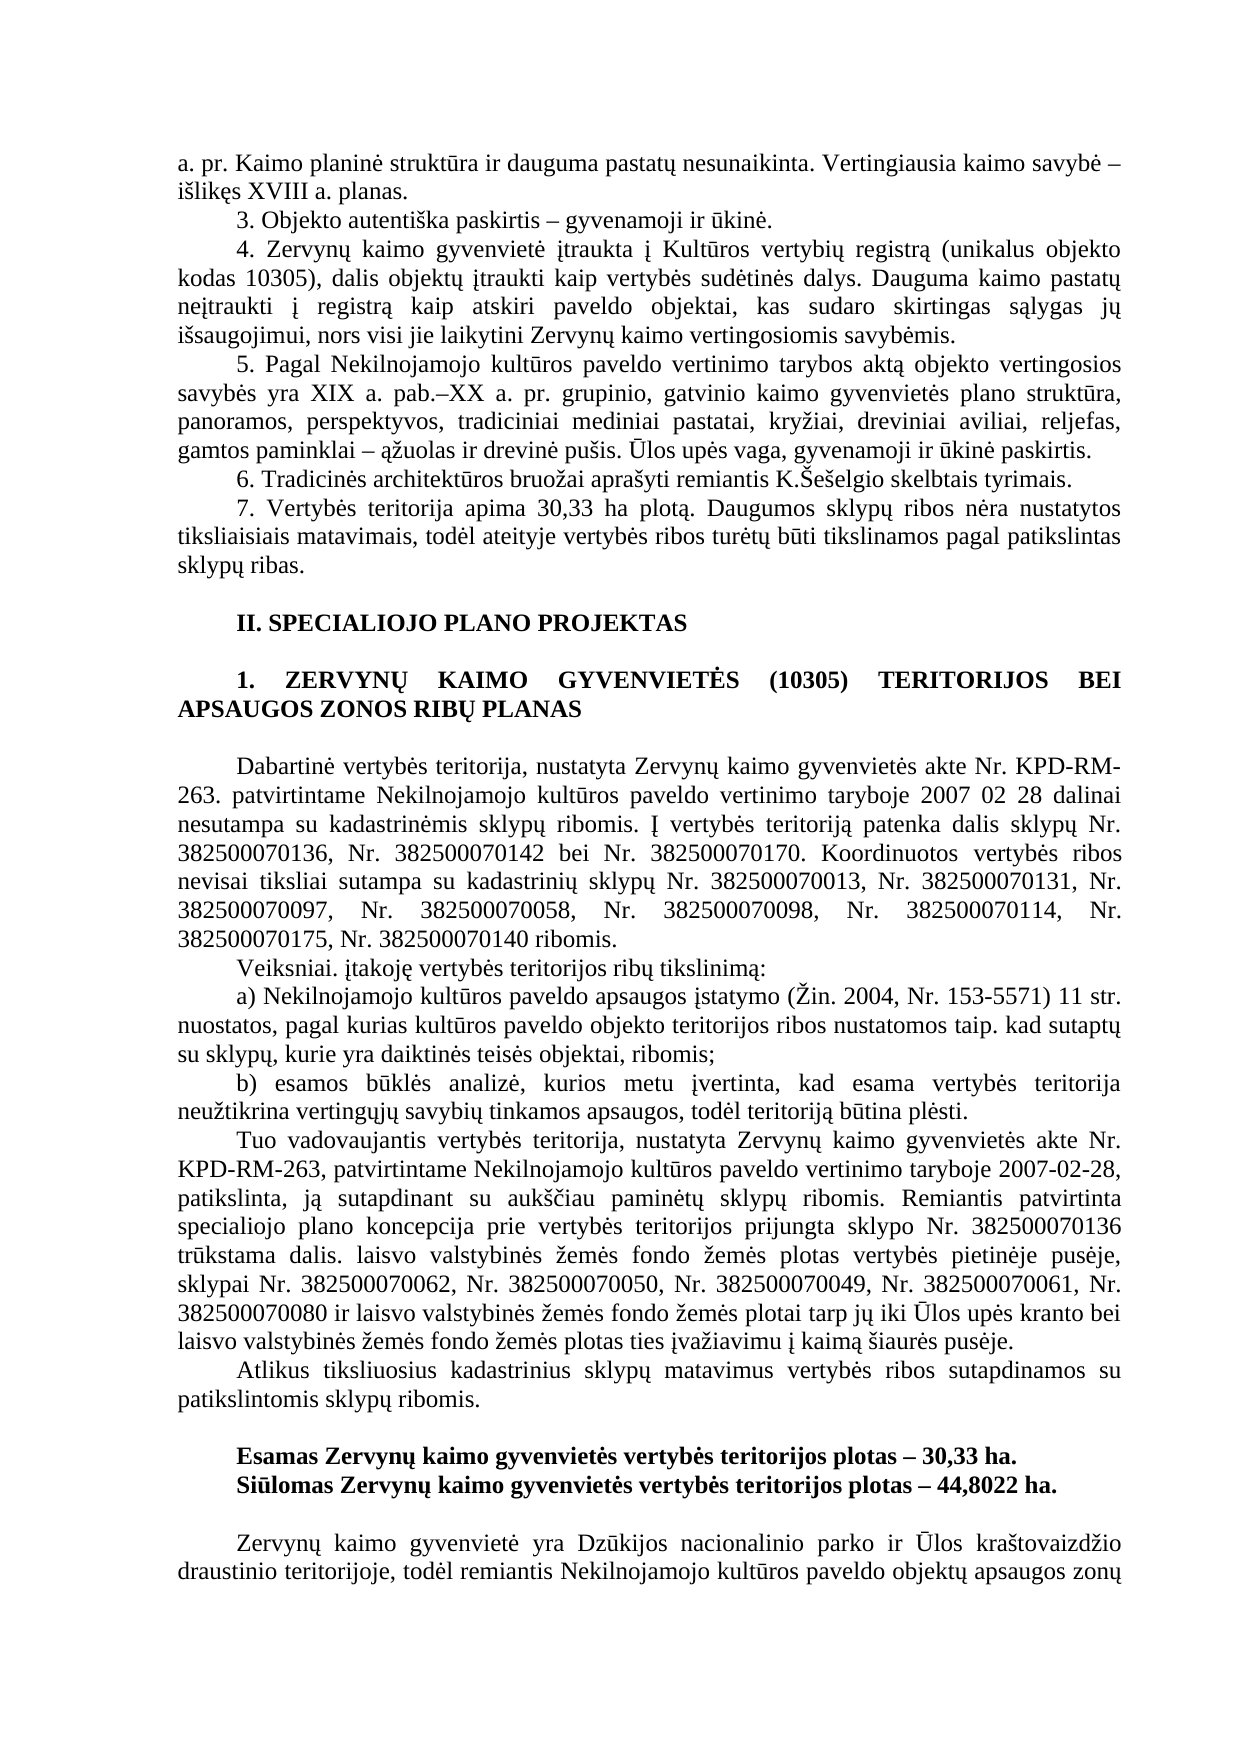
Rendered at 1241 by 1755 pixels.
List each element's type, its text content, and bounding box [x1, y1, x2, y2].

text 6. Tradicinės architektūros bruožai aprašyti remiantis K.Šešelgio skelbtais tyrimais. [177, 464, 1122, 493]
text Siūlomas Zervynų kaimo gyvenvietės vertybės teritorijos plotas – 44,8022 ha. [177, 1470, 1122, 1499]
text Tuo vadovaujantis vertybės teritorija, nustatyta Zervynų kaimo gyvenvietės akte Nr. KPD-RM-263, patvirtintame Nekilnojamojo kultūros paveldo vertinimo taryboje 2007-02-28, patikslinta, ją sutapdinant su aukščiau paminėtų sklypų ribomis. Remiantis patvirtinta specialiojo plano koncepcija prie vertybės teritorijos prijungta sklypo Nr. 382500070136 trūkstama dalis. laisvo valstybinės žemės fondo žemės plotas vertybės pietinėje pusėje, sklypai Nr. 382500070062, Nr. 382500070050, Nr. 382500070049, Nr. 382500070061, Nr. 382500070080 ir laisvo valstybinės žemės fondo žemės plotai tarp jų iki Ūlos upės kranto bei laisvo valstybinės žemės fondo žemės plotas ties įvažiavimu į kaimą šiaurės pusėje. [177, 1125, 1122, 1355]
text b) esamos būklės analizė, kurios metu įvertinta, kad esama vertybės teritorija neužtikrina vertingųjų savybių tinkamos apsaugos, todėl teritoriją būtina plėsti. [177, 1068, 1122, 1125]
text 5. Pagal Nekilnojamojo kultūros paveldo vertinimo tarybos aktą objekto vertingosios savybės yra XIX a. pab.–XX a. pr. grupinio, gatvinio kaimo gyvenvietės plano struktūra, panoramos, perspektyvos, tradiciniai mediniai pastatai, kryžiai, dreviniai aviliai, reljefas, gamtos paminklai – ąžuolas ir drevinė pušis. Ūlos upės vaga, gyvenamoji ir ūkinė paskirtis. [177, 349, 1122, 464]
text 7. Vertybės teritorija apima 30,33 ha plotą. Daugumos sklypų ribos nėra nustatytos tiksliaisiais matavimais, todėl ateityje vertybės ribos turėtų būti tikslinamos pagal patikslintas sklypų ribas. [177, 493, 1122, 579]
text Dabartinė vertybės teritorija, nustatyta Zervynų kaimo gyvenvietės akte Nr. KPD-RM-263. patvirtintame Nekilnojamojo kultūros paveldo vertinimo taryboje 2007 02 28 dalinai nesutampa su kadastrinėmis sklypų ribomis. Į vertybės teritoriją patenka dalis sklypų Nr. 382500070136, Nr. 382500070142 bei Nr. 382500070170. Koordinuotos vertybės ribos nevisai tiksliai sutampa su kadastrinių sklypų Nr. 382500070013, Nr. 382500070131, Nr. 382500070097, Nr. 382500070058, Nr. 382500070098, Nr. 382500070114, Nr. 382500070175, Nr. 382500070140 ribomis. [177, 751, 1122, 953]
text 4. Zervynų kaimo gyvenvietė įtraukta į Kultūros vertybių registrą (unikalus objekto kodas 10305), dalis objektų įtraukti kaip vertybės sudėtinės dalys. Dauguma kaimo pastatų neįtraukti į registrą kaip atskiri paveldo objektai, kas sudaro skirtingas sąlygas jų išsaugojimui, nors visi jie laikytini Zervynų kaimo vertingosiomis savybėmis. [177, 234, 1122, 349]
text 3. Objekto autentiška paskirtis – gyvenamoji ir ūkinė. [177, 205, 1122, 234]
text a) Nekilnojamojo kultūros paveldo apsaugos įstatymo (Žin. 2004, Nr. 153-5571) 11 str. nuostatos, pagal kurias kultūros paveldo objekto teritorijos ribos nustatomos taip. kad sutaptų su sklypų, kurie yra daiktinės teisės objektai, ribomis; [177, 981, 1122, 1068]
text II. SPECIALIOJO PLANO PROJEKTAS [177, 608, 1122, 636]
text Zervynų kaimo gyvenvietė yra Dzūkijos nacionalinio parko ir Ūlos kraštovaizdžio draustinio teritorijoje, todėl remiantis Nekilnojamojo kultūros paveldo objektų apsaugos zonų [177, 1528, 1122, 1585]
text 1. ZERVYNŲ KAIMO GYVENVIETĖS (10305) TERITORIJOS BEI APSAUGOS ZONOS RIBŲ PLANAS [177, 665, 1122, 723]
text a. pr. Kaimo planinė struktūra ir dauguma pastatų nesunaikinta. Vertingiausia kaimo savybė – išlikęs XVIII a. planas. [177, 148, 1122, 205]
text Atlikus tiksliuosius kadastrinius sklypų matavimus vertybės ribos sutapdinamos su patikslintomis sklypų ribomis. [177, 1355, 1122, 1413]
text Veiksniai. įtakoję vertybės teritorijos ribų tikslinimą: [177, 953, 1122, 981]
text Esamas Zervynų kaimo gyvenvietės vertybės teritorijos plotas – 30,33 ha. [177, 1441, 1122, 1470]
